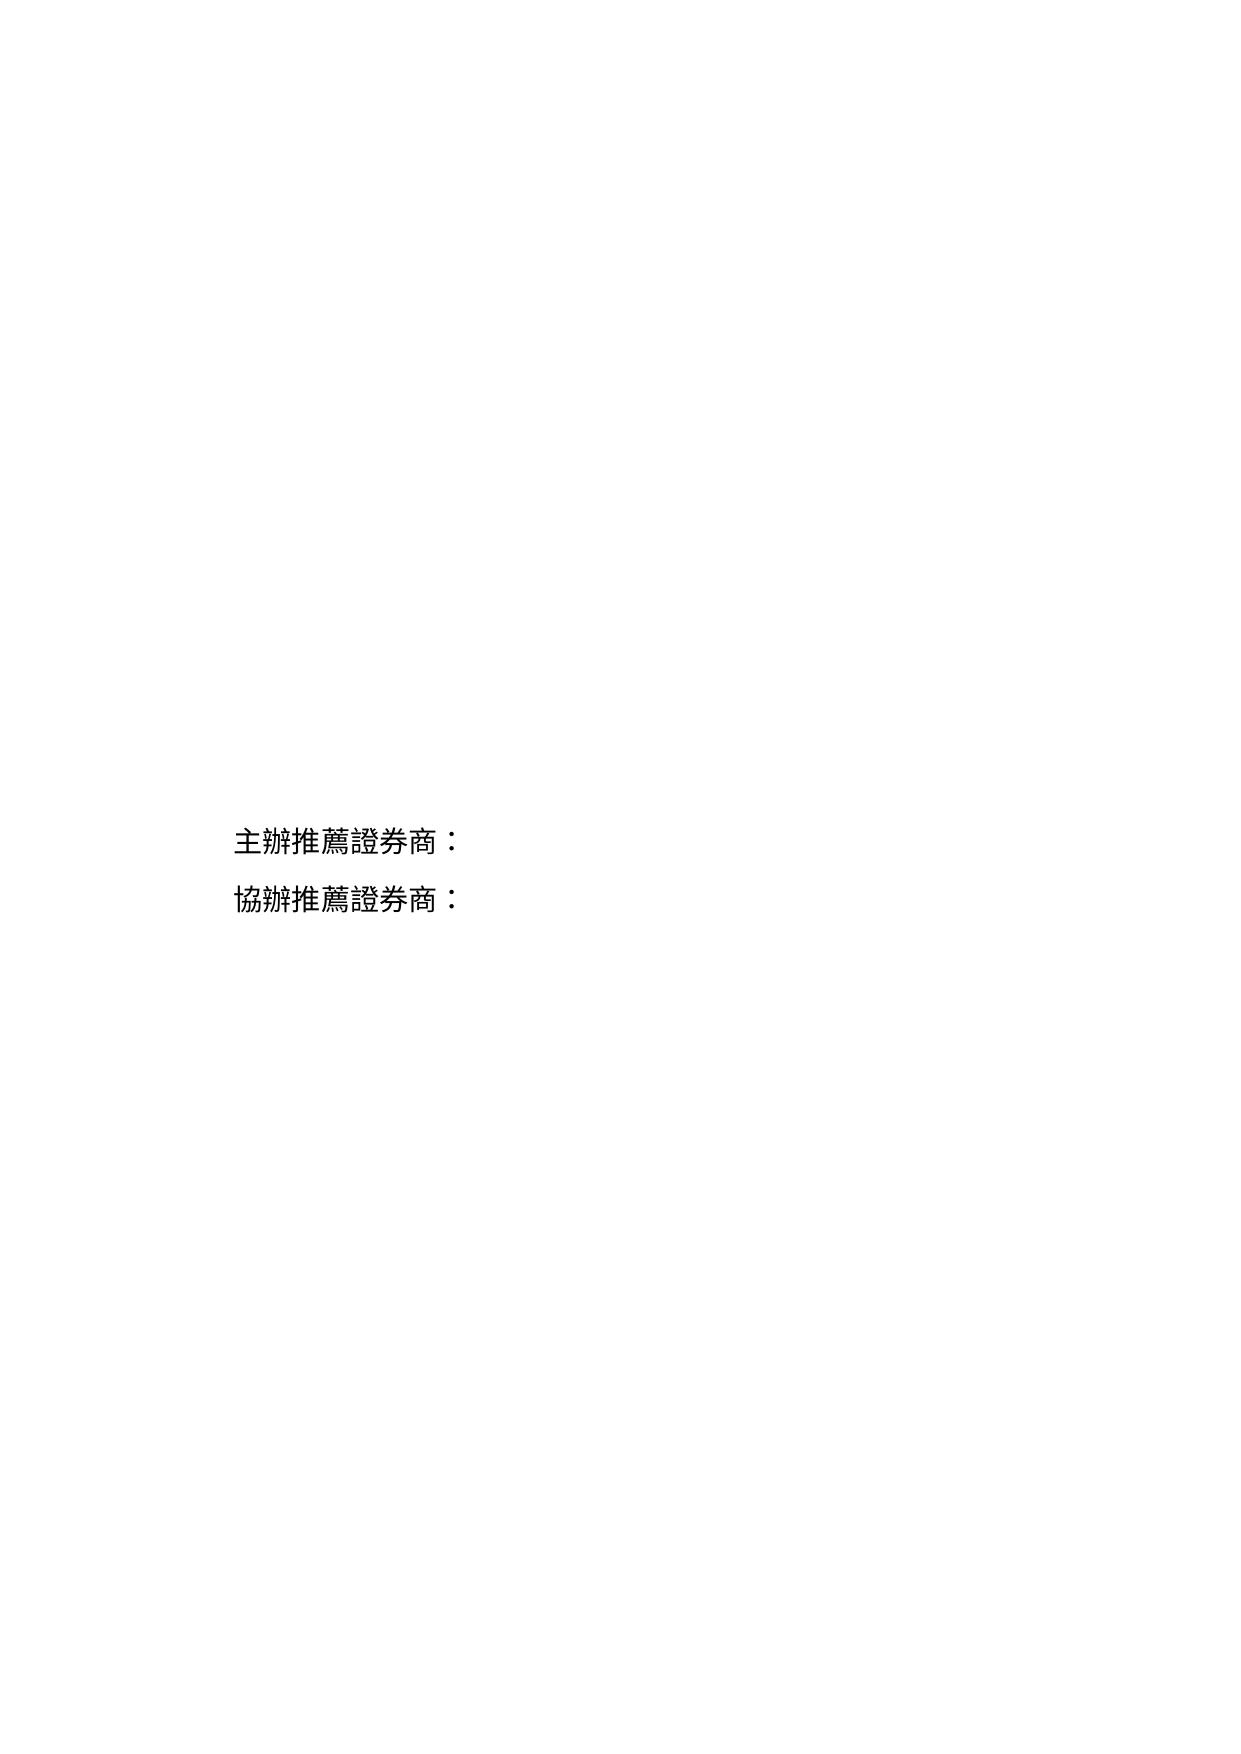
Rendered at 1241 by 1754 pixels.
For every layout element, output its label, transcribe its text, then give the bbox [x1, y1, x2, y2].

text 主辦推薦證券商： [219, 806, 1110, 864]
text 協辦推薦證券商： [219, 864, 1110, 922]
